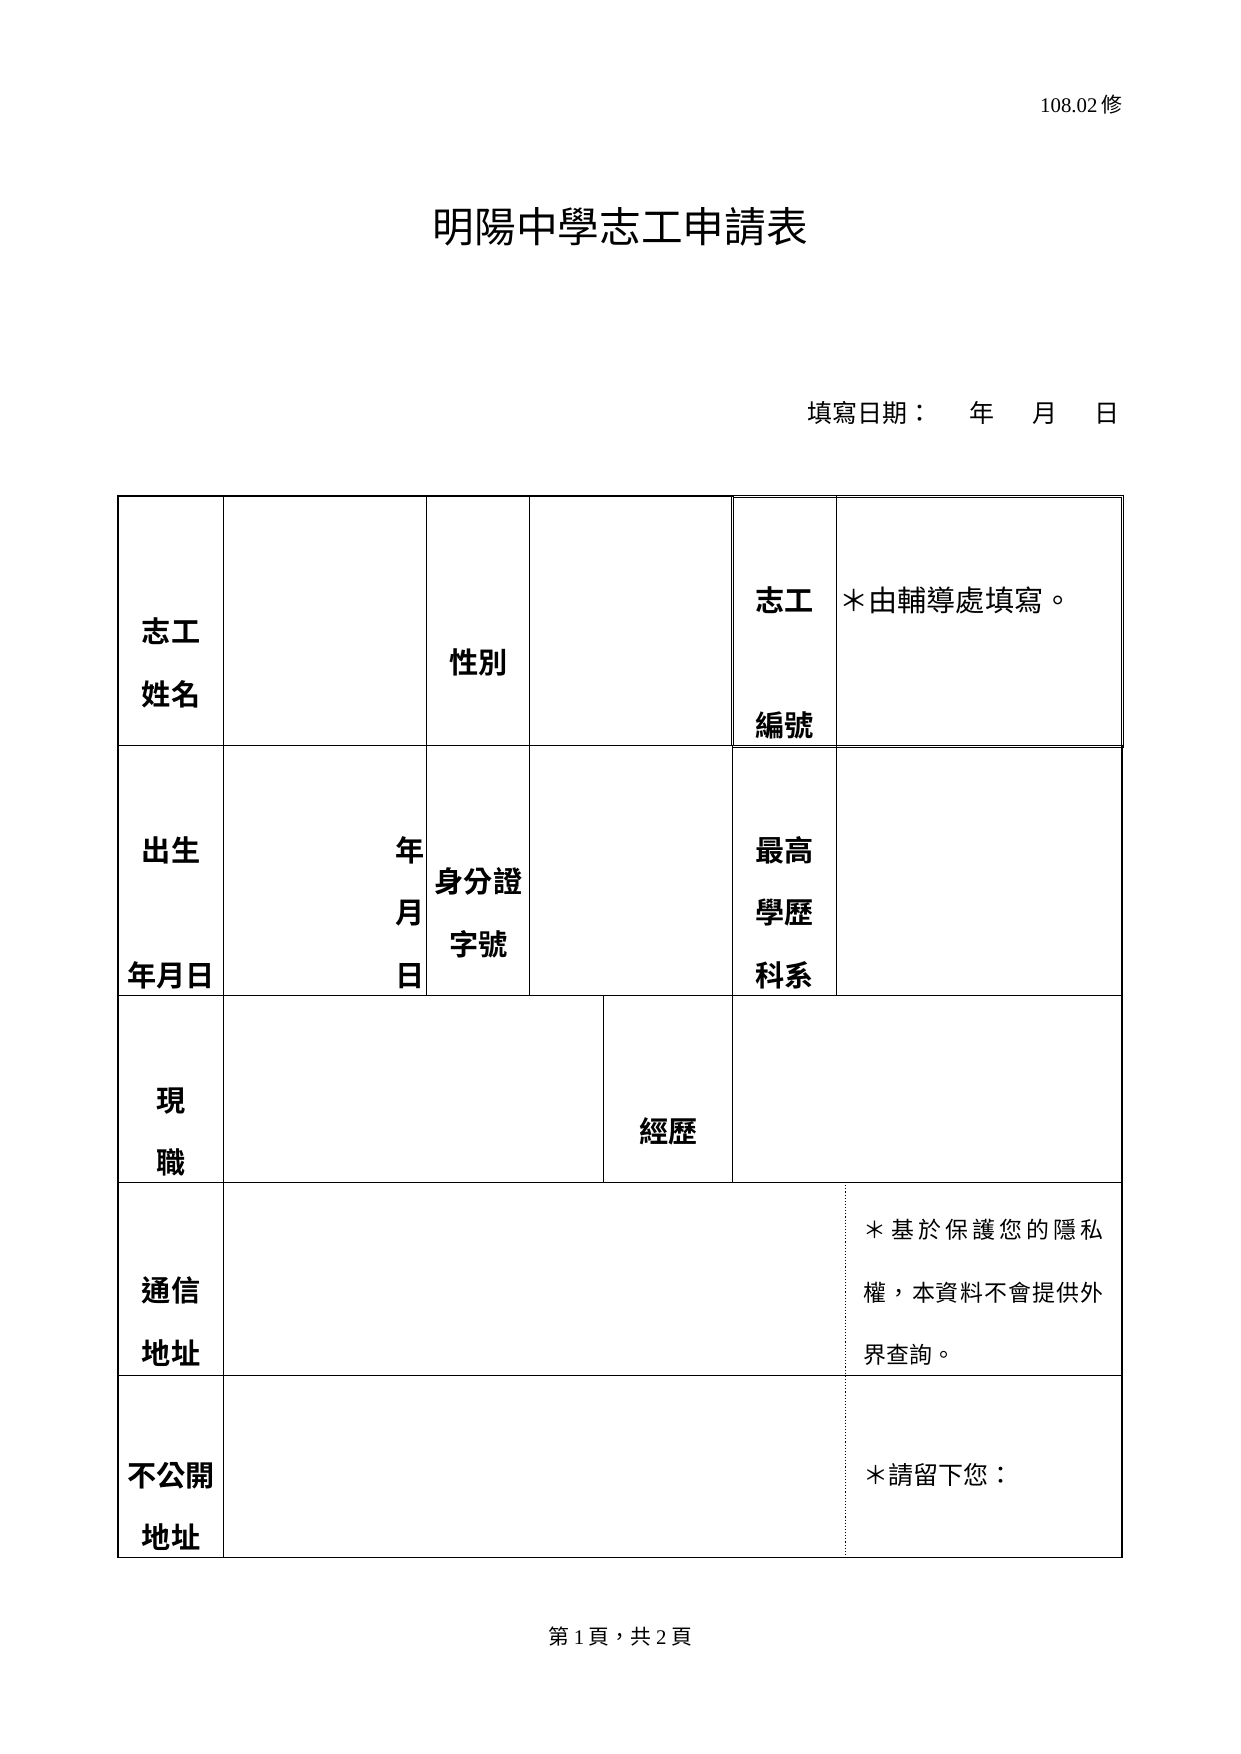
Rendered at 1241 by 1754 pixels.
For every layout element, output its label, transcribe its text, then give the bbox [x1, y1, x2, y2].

table_cell [224, 1376, 845, 1557]
table_cell 身分證字號 [427, 746, 529, 994]
table_cell 不公開 地址 [119, 1376, 223, 1557]
table_cell 現 職 [119, 996, 223, 1182]
table_header 明陽中學志工申請表 [118, 182, 1122, 364]
table_cell 出生 年月日 [119, 746, 223, 994]
table_cell 年 月 日 [224, 746, 426, 994]
table_cell ＊由輔導處填寫。 [837, 498, 1121, 744]
table_cell ＊請留下您： [845, 1376, 1121, 1557]
table_cell 經歷 [604, 996, 732, 1182]
table_cell [733, 996, 1121, 1182]
table_cell ＊基於保護您的隱私權，本資料不會提供外界查詢。 [845, 1183, 1121, 1375]
table_cell 性別 [427, 497, 529, 744]
table_cell 志工 編號 [734, 498, 836, 744]
table_cell 通信 地址 [119, 1183, 223, 1375]
table_cell 最高 學歷 科系 [733, 748, 836, 994]
table_cell [224, 1183, 845, 1375]
table_cell [530, 746, 732, 994]
table_cell [837, 748, 1121, 994]
table_cell 志工 姓名 [119, 497, 223, 744]
table_cell [530, 497, 731, 744]
table_cell [224, 996, 603, 1182]
table_cell 填寫日期： 年 月 日 [118, 364, 1122, 494]
table_cell [224, 497, 426, 744]
